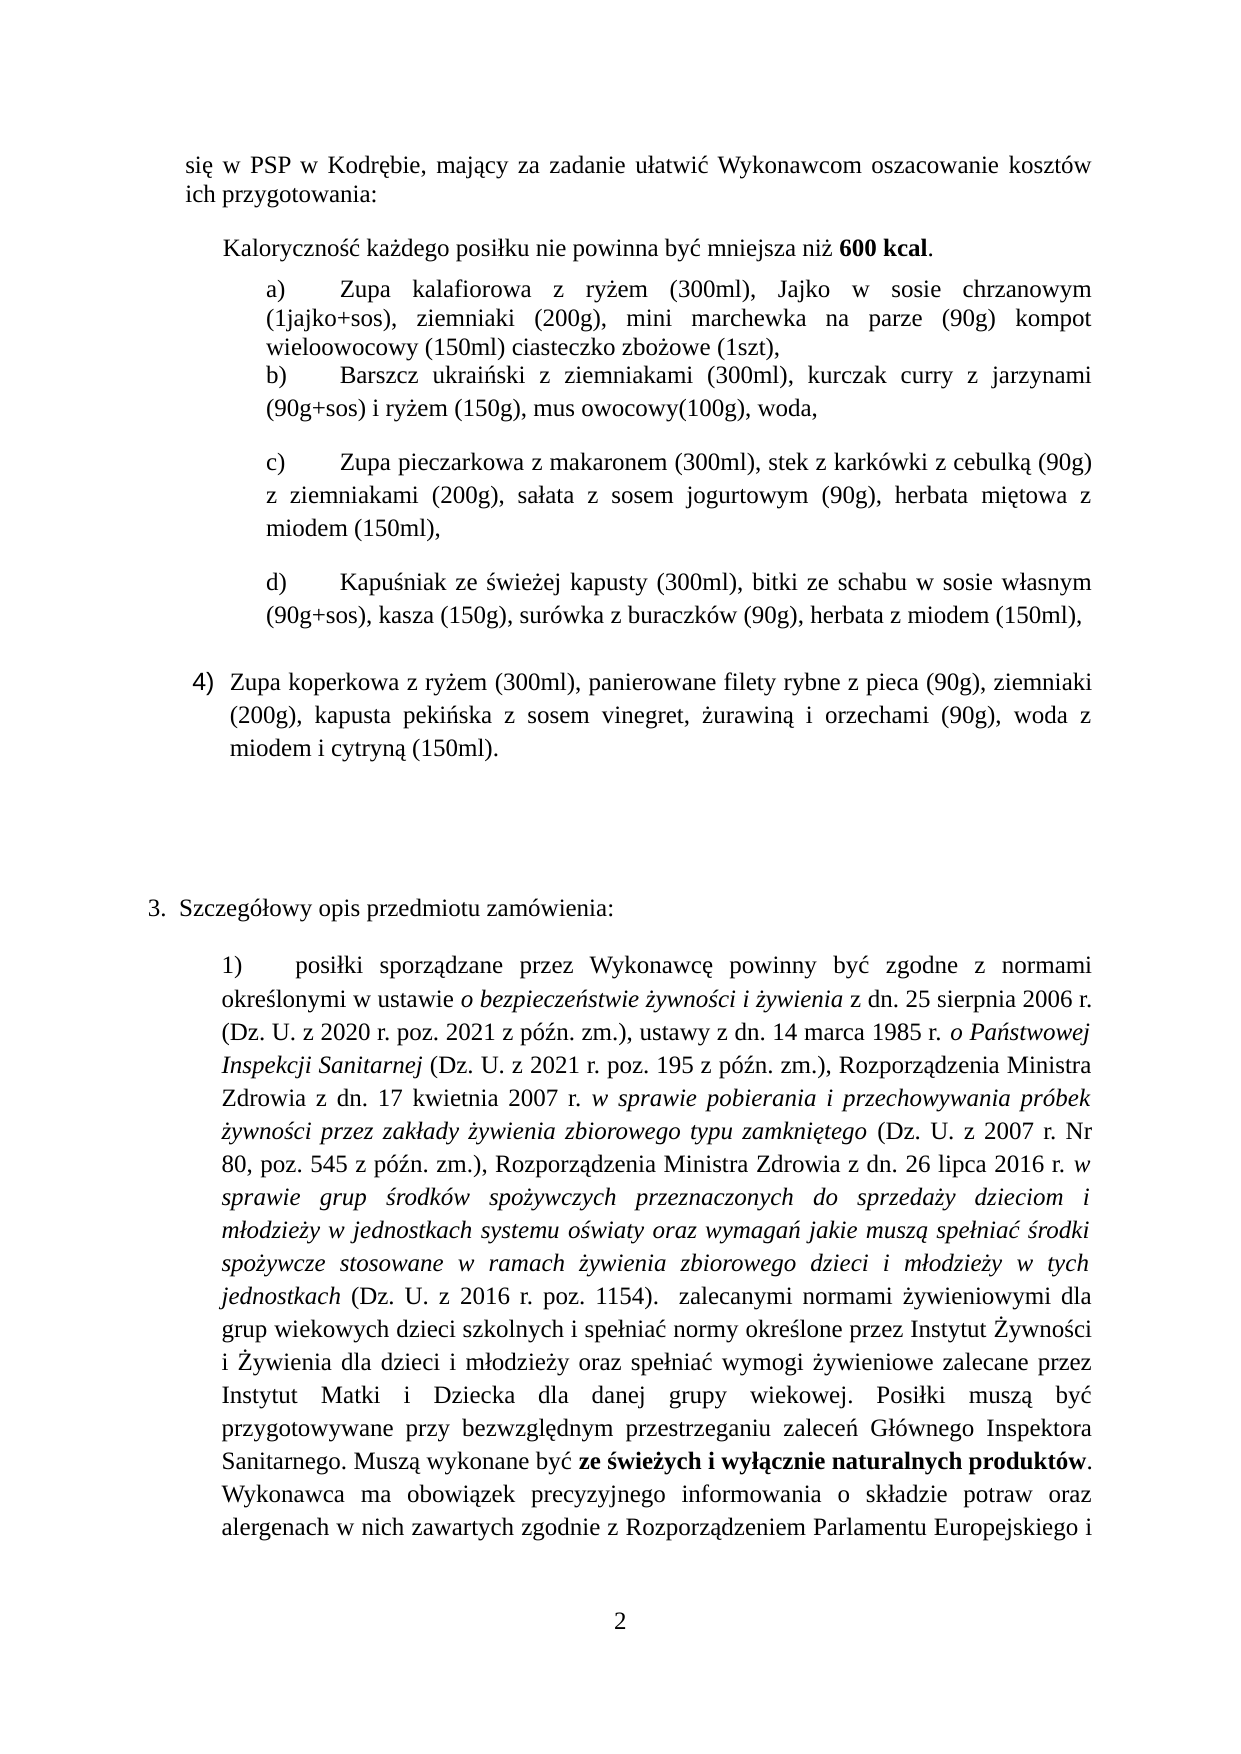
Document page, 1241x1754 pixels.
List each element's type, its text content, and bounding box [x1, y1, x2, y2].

list Barszcz ukraiński z ziemniakami (300ml), kurczak curry z jarzynami (90g+sos) i ryżem (150g), mus owocowy(100g), woda, [266, 360, 1093, 422]
list Zupa pieczarkowa z makaronem (300ml), stek z karkówki z cebulką (90g) z ziemniakami (200g), sałata z sosem jogurtowym (90g), herbata miętowa z miodem (150ml), [266, 447, 1093, 542]
text 3. Szczegółowy opis przedmiotu zamówienia: [148, 893, 1093, 921]
text Kaloryczność każdego posiłku nie powinna być mniejsza niż 600 kcal. [148, 233, 1093, 262]
list Zupa kalafiorowa z ryżem (300ml), Jajko w sosie chrzanowym (1jajko+sos), ziemniaki (200g), mini marchewka na parze (90g) kompot wieloowocowy (150ml) ciasteczko zbożowe (1szt), [266, 274, 1093, 360]
list posiłki sporządzane przez Wykonawcę powinny być zgodne z normami określonymi w ustawie o bezpieczeństwie żywności i żywienia z dn. 25 sierpnia 2006 r. (Dz. U. z 2020 r. poz. 2021 z późn. zm.), ustawy z dn. 14 marca 1985 r. o Państwowej Inspekcji Sanitarnej (Dz. U. z 2021 r. poz. 195 z późn. zm.), Rozporządzenia Ministra Zdrowia z dn. 17 kwietnia 2007 r. w sprawie pobierania i przechowywania próbek żywności przez zakłady żywienia zbiorowego typu zamkniętego (Dz. U. z 2007 r. Nr 80, poz. 545 z późn. zm.), Rozporządzenia Ministra Zdrowia z dn. 26 lipca 2016 r. w sprawie grup środków spożywczych przeznaczonych do sprzedaży dzieciom i młodzieży w jednostkach systemu oświaty oraz wymagań jakie muszą spełniać środki spożywcze stosowane w ramach żywienia zbiorowego dzieci i młodzieży w tych jednostkach (Dz. U. z 2016 r. poz. 1154). zalecanymi normami żywieniowymi dla grup wiekowych dzieci szkolnych i spełniać normy określone przez Instytut Żywności i Żywienia dla dzieci i młodzieży oraz spełniać wymogi żywieniowe zalecane przez Instytut Matki i Dziecka dla danej grupy wiekowej. Posiłki muszą być przygotowywane przy bezwzględnym przestrzeganiu zaleceń Głównego Inspektora Sanitarnego. Muszą wykonane być ze świeżych i wyłącznie naturalnych produktów. Wykonawca ma obowiązek precyzyjnego informowania o składzie potraw oraz alergenach w nich zawartych zgodnie z Rozporządzeniem Parlamentu Europejskiego i [221, 951, 1093, 1541]
list Zupa koperkowa z ryżem (300ml), panierowane filety rybne z pieca (90g), ziemniaki (200g), kapusta pekińska z sosem vinegret, żurawiną i orzechami (90g), woda z miodem i cytryną (150ml). [192, 667, 1093, 761]
list Kapuśniak ze świeżej kapusty (300ml), bitki ze schabu w sosie własnym (90g+sos), kasza (150g), surówka z buraczków (90g), herbata z miodem (150ml), [266, 567, 1093, 629]
list się w PSP w Kodrębie, mający za zadanie ułatwić Wykonawcom oszacowanie kosztów ich przygotowania: [148, 150, 1093, 208]
